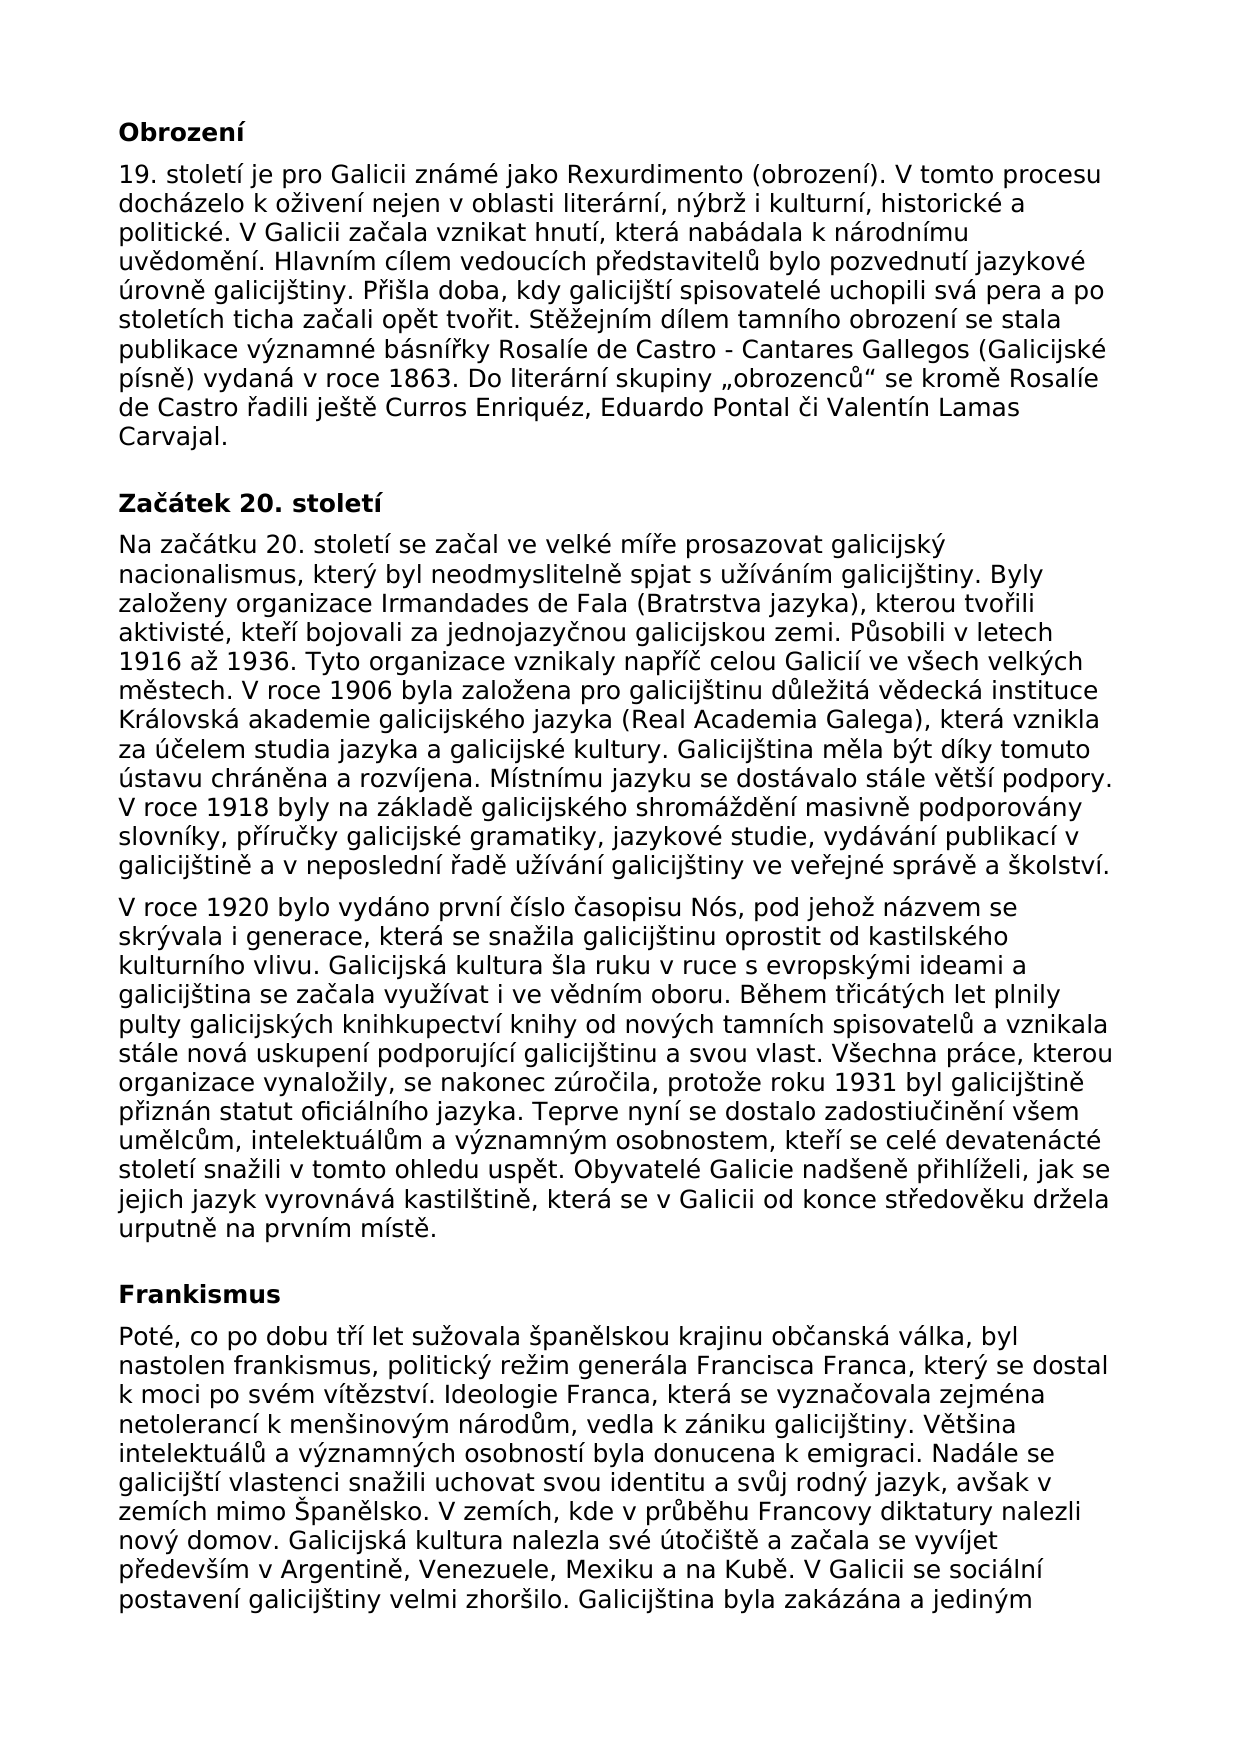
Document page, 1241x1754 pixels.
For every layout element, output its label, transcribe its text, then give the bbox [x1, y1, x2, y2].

text V roce 1920 bylo vydáno první číslo časopisu Nós, pod jehož názvem se skrývala i generace, která se snažila galicijštinu oprostit od kastilského kulturního vlivu. Galicijská kultura šla ruku v ruce s evropskými ideami a galicijština se začala využívat i ve vědním oboru. Během třicátých let plnily pulty galicijských knihkupectví knihy od nových tamních spisovatelů a vznikala stále nová uskupení podporující galicijštinu a svou vlast. Všechna práce, kterou organizace vynaložily, se nakonec zúročila, protože roku 1931 byl galicijštině přiznán statut oficiálního jazyka. Teprve nyní se dostalo zadostiučinění všem umělcům, intelektuálům a významným osobnostem, kteří se celé devatenácté století snažili v tomto ohledu uspět. Obyvatelé Galicie nadšeně přihlíželi, jak se jejich jazyk vyrovnává kastilštině, která se v Galicii od konce středověku držela urputně na prvním místě. [118, 893, 1122, 1243]
text Na začátku 20. století se začal ve velké míře prosazovat galicijský nacionalismus, který byl neodmyslitelně spjat s užíváním galicijštiny. Byly založeny organizace Irmandades de Fala (Bratrstva jazyka), kterou tvořili aktivisté, kteří bojovali za jednojazyčnou galicijskou zemi. Působili v letech 1916 až 1936. Tyto organizace vznikaly napříč celou Galicií ve všech velkých městech. V roce 1906 byla založena pro galicijštinu důležitá vědecká instituce Královská akademie galicijského jazyka (Real Academia Galega), která vznikla za účelem studia jazyka a galicijské kultury. Galicijština měla být díky tomuto ústavu chráněna a rozvíjena. Místnímu jazyku se dostávalo stále větší podpory. V roce 1918 byly na základě galicijského shromáždění masivně podporovány slovníky, příručky galicijské gramatiky, jazykové studie, vydávání publikací v galicijštině a v neposlední řadě užívání galicijštiny ve veřejné správě a školství. [118, 531, 1122, 881]
text 19. století je pro Galicii známé jako Rexurdimento (obrození). V tomto procesu docházelo k oživení nejen v oblasti literární, nýbrž i kulturní, historické a politické. V Galicii začala vznikat hnutí, která nabádala k národnímu uvědomění. Hlavním cílem vedoucích představitelů bylo pozvednutí jazykové úrovně galicijštiny. Přišla doba, kdy galicijští spisovatelé uchopili svá pera a po stoletích ticha začali opět tvořit. Stěžejním dílem tamního obrození se stala publikace významné básnířky Rosalíe de Castro - Cantares Gallegos (Galicijské písně) vydaná v roce 1863. Do literární skupiny „obrozenců“ se kromě Rosalíe de Castro řadili ještě Curros Enriquéz, Eduardo Pontal či Valentín Lamas Carvajal. [118, 160, 1122, 451]
text Poté, co po dobu tří let sužovala španělskou krajinu občanská válka, byl nastolen frankismus, politický režim generála Francisca Franca, který se dostal k moci po svém vítězství. Ideologie Franca, která se vyznačovala zejména netolerancí k menšinovým národům, vedla k zániku galicijštiny. Většina intelektuálů a významných osobností byla donucena k emigraci. Nadále se galicijští vlastenci snažili uchovat svou identitu a svůj rodný jazyk, avšak v zemích mimo Španělsko. V zemích, kde v průběhu Francovy diktatury nalezli nový domov. Galicijská kultura nalezla své útočiště a začala se vyvíjet především v Argentině, Venezuele, Mexiku a na Kubě. V Galicii se sociální postavení galicijštiny velmi zhoršilo. Galicijština byla zakázána a jediným [118, 1322, 1122, 1614]
subtitle Obrození [118, 118, 1122, 147]
subtitle Začátek 20. století [118, 489, 1122, 518]
subtitle Frankismus [118, 1281, 1122, 1310]
